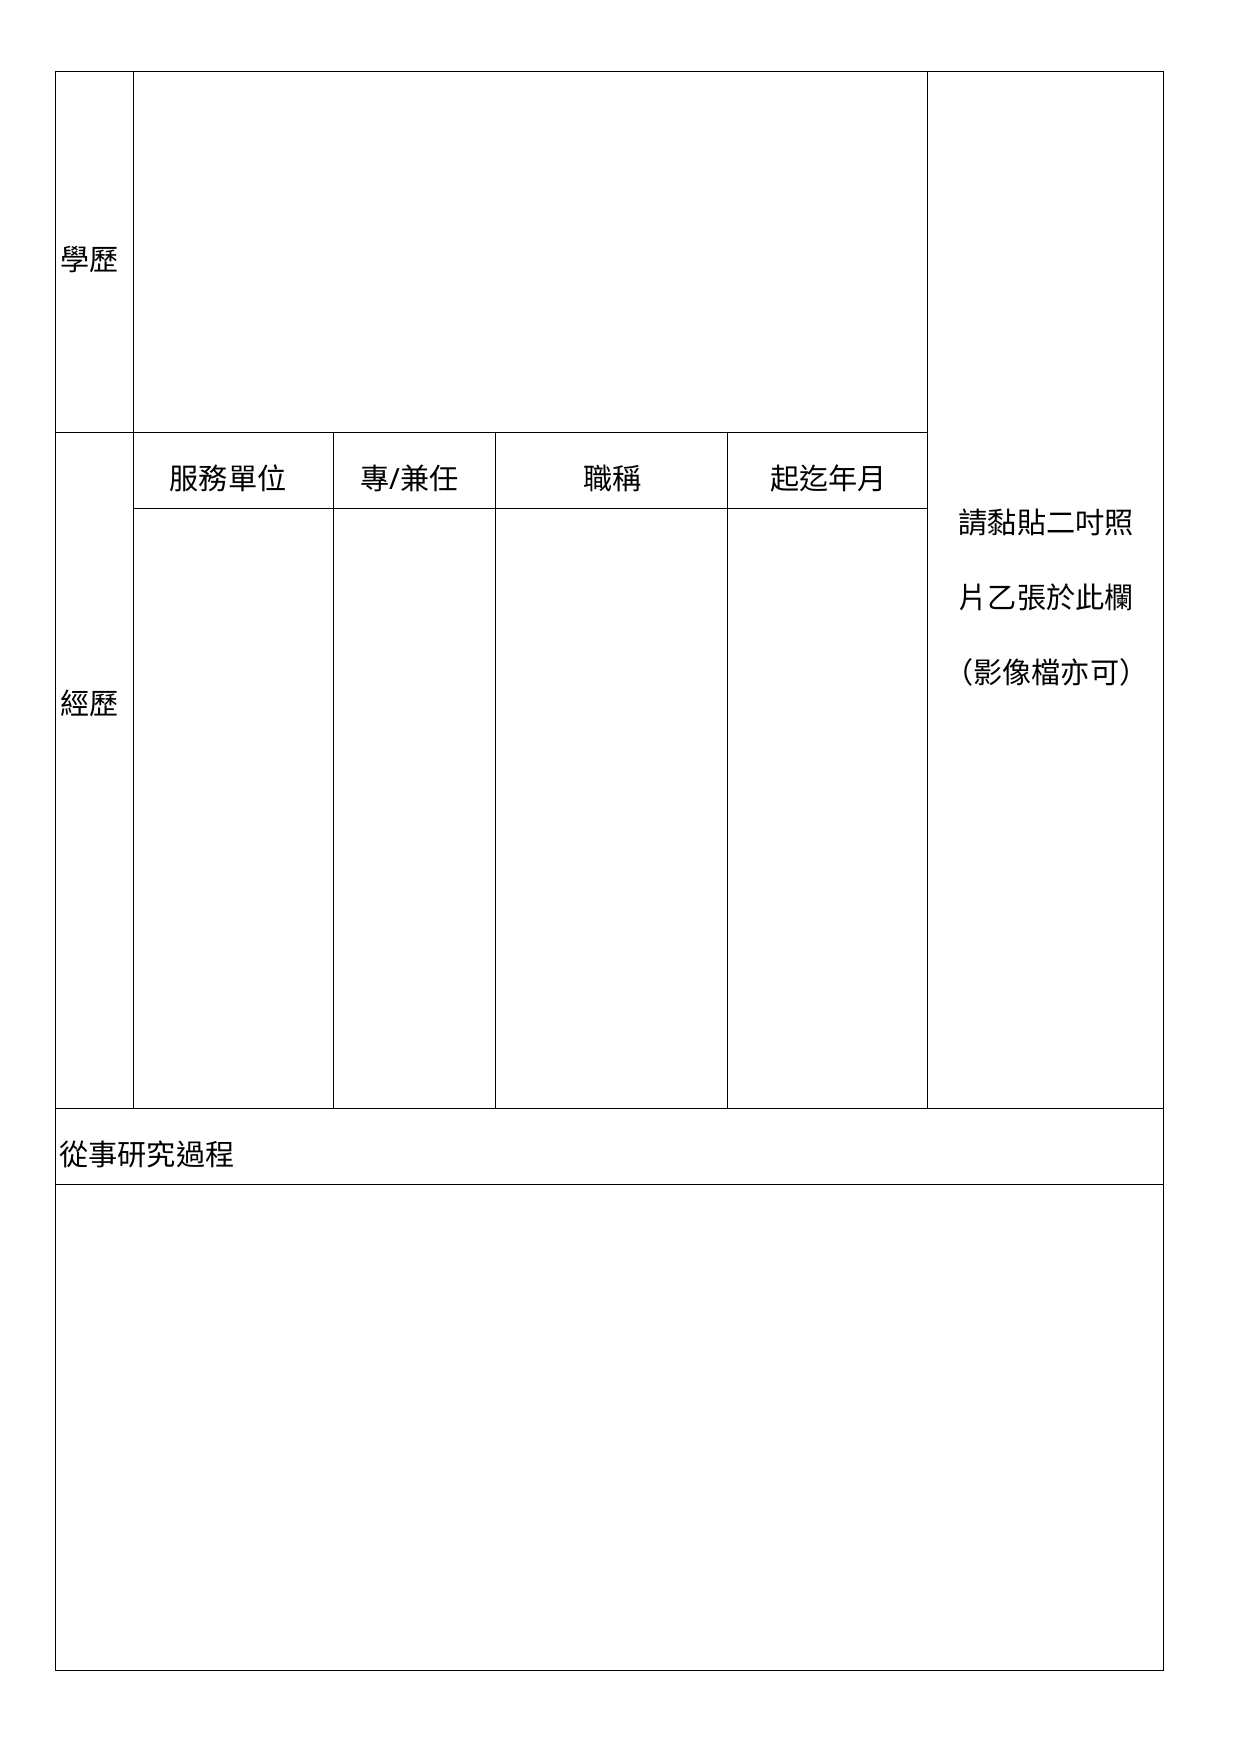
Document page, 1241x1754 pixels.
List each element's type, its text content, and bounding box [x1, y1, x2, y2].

table_cell [728, 509, 927, 1108]
table_cell 服務單位 [134, 433, 333, 508]
table_cell [134, 72, 927, 432]
table_cell 專/兼任 [334, 433, 495, 508]
table_cell [334, 509, 495, 1108]
table_cell 起迄年月 [728, 433, 927, 508]
table_cell [496, 509, 727, 1108]
table_cell [134, 509, 333, 1108]
table_cell [56, 1185, 1163, 1670]
table_cell 職稱 [496, 433, 727, 508]
table_cell 學歷 [56, 72, 133, 432]
table_cell 經歷 [56, 433, 133, 1108]
table_cell 從事研究過程 [56, 1109, 1163, 1184]
table_cell 請黏貼二吋照 片乙張於此欄 （影像檔亦可） [928, 72, 1163, 1108]
